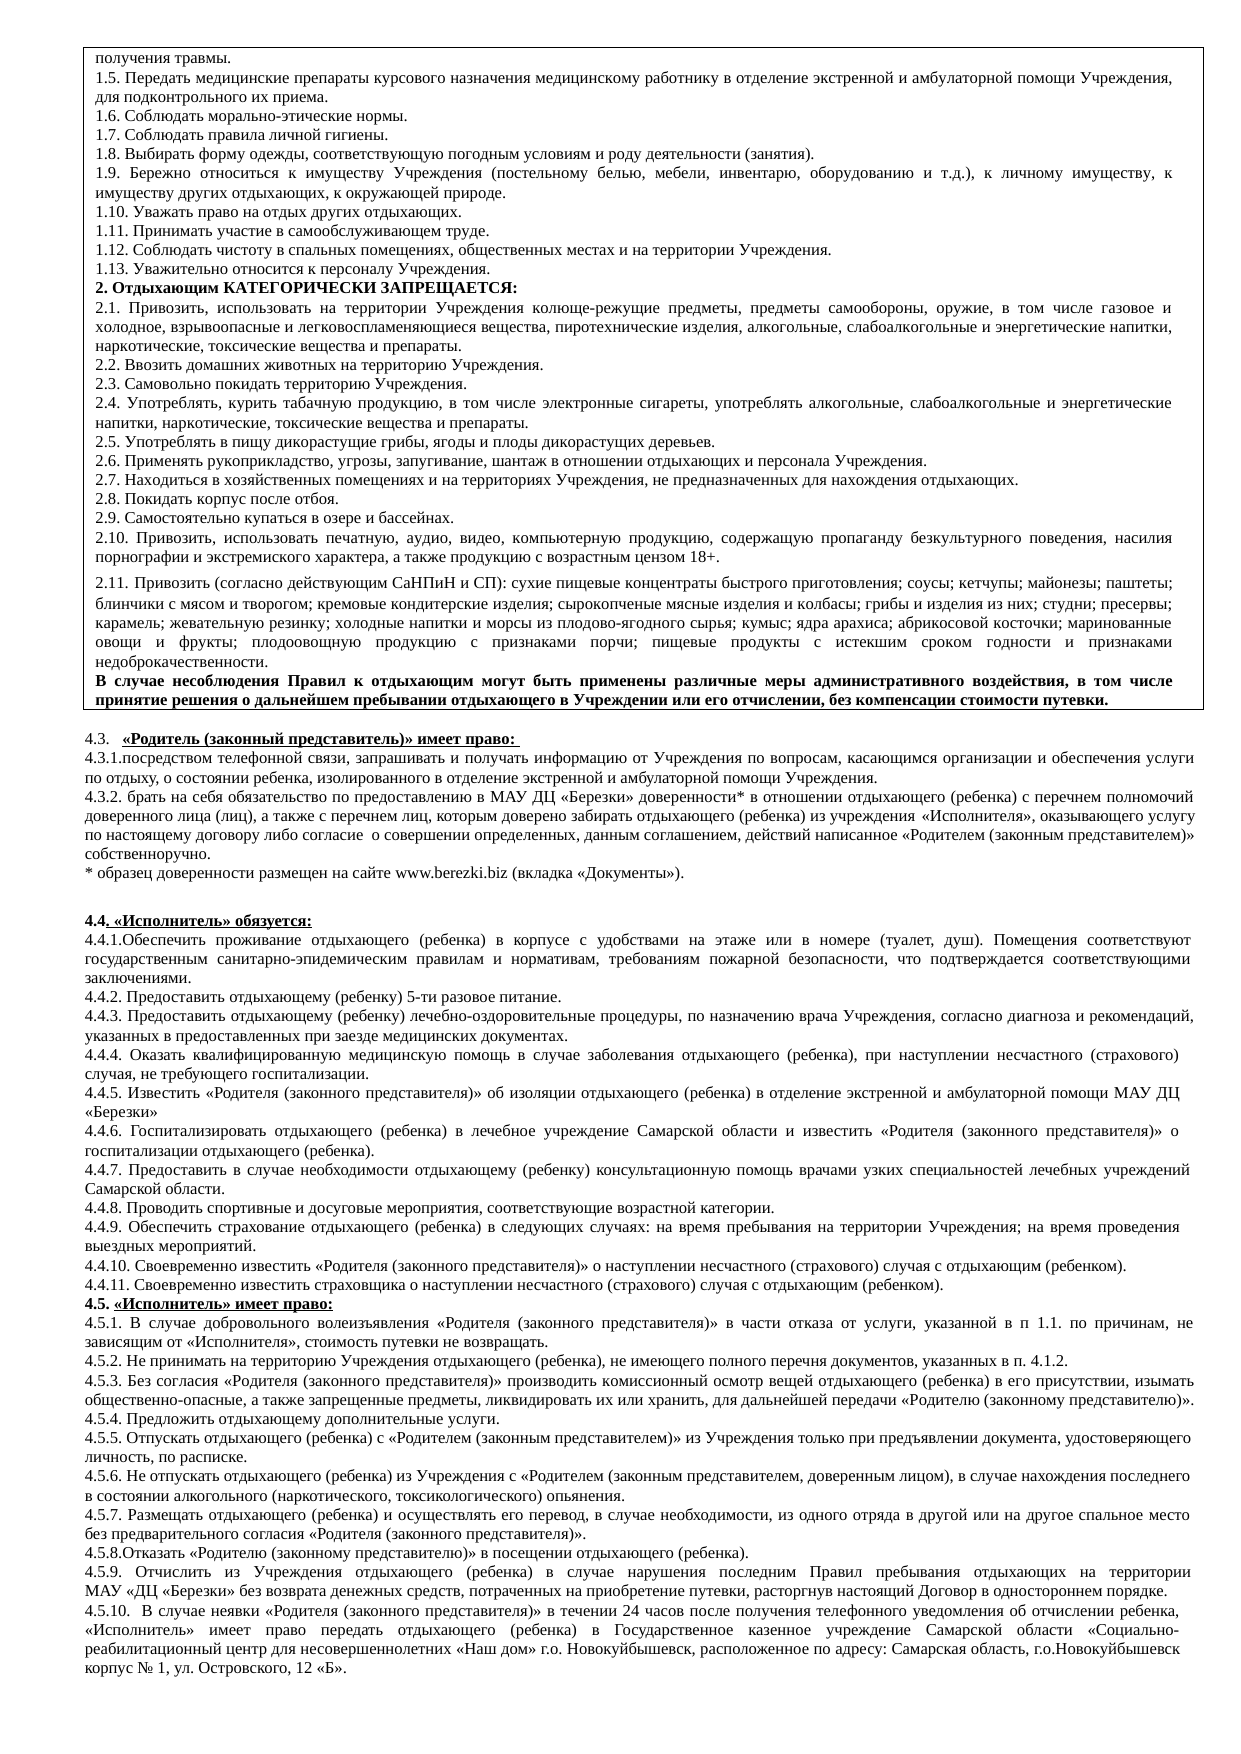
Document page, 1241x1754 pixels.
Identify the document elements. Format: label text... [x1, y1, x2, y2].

text 4.4. «Исполнитель» обязуется: [84, 910, 1196, 929]
text 4.3.1.посредством телефонной связи, запрашивать и получать информацию от Учреждения по вопросам, касающимся организации и обеспечения услуги по отдыху, о состоянии ребенка, изолированного в отделение экстренной и амбулаторной помощи Учреждения. [84, 748, 1196, 787]
text 4.4.9. Обеспечить страхование отдыхающего (ребенка) в следующих случаях: на время пребывания на территории Учреждения; на время проведения выездных мероприятий. [84, 1217, 1181, 1255]
text 4.4.10. Своевременно известить «Родителя (законного представителя)» о наступлении несчастного (страхового) случая с отдыхающим (ребенком). [84, 1255, 1181, 1274]
text 4.4.4. Оказать квалифицированную медицинскую помощь в случае заболевания отдыхающего (ребенка), при наступлении несчастного (страхового) случая, не требующего госпитализации. [84, 1044, 1181, 1083]
text 4.5.5. Отпускать отдыхающего (ребенка) с «Родителем (законным представителем)» из Учреждения только при предъявлении документа, удостоверяющего личность, по расписке. [84, 1428, 1192, 1466]
text 4.5.3. Без согласия «Родителя (законного представителя)» производить комиссионный осмотр вещей отдыхающего (ребенка) в его присутствии, изымать общественно-опасные, а также запрещенные предметы, ликвидировать их или хранить, для дальнейшей передачи «Родителю (законному представителю)». [84, 1370, 1196, 1409]
text 4.5.4. Предложить отдыхающему дополнительные услуги. [84, 1409, 1196, 1428]
text 4.5.2. Не принимать на территорию Учреждения отдыхающего (ребенка), не имеющего полного перечня документов, указанных в п. 4.1.2. [84, 1351, 1181, 1370]
text 4.4.3. Предоставить отдыхающему (ребенку) лечебно-оздоровительные процедуры, по назначению врача Учреждения, согласно диагноза и рекомендаций, указанных в предоставленных при заезде медицинских документах. [84, 1006, 1196, 1044]
text 4.5.1. В случае добровольного волеизъявления «Родителя (законного представителя)» в части отказа от услуги, указанной в п 1.1. по причинам, не зависящим от «Исполнителя», стоимость путевки не возвращать. [84, 1313, 1196, 1351]
text * образец доверенности размещен на сайте www.berezki.biz (вкладка «Документы»). [84, 863, 1196, 882]
text 4.5.9. Отчислить из Учреждения отдыхающего (ребенка) в случае нарушения последним Правил пребывания отдыхающих на территории МАУ «ДЦ «Березки» без возврата денежных средств, потраченных на приобретение путевки, расторгнув настоящий Договор в одностороннем порядке. [84, 1562, 1192, 1600]
text 4.5.6. Не отпускать отдыхающего (ребенка) из Учреждения с «Родителем (законным представителем, доверенным лицом), в случае нахождения последнего в состоянии алкогольного (наркотического, токсикологического) опьянения. [84, 1466, 1192, 1504]
text 4.5.7. Размещать отдыхающего (ребенка) и осуществлять его перевод, в случае необходимости, из одного отряда в другой или на другое спальное место без предварительного согласия «Родителя (законного представителя)». [84, 1504, 1192, 1543]
table_header получения травмы. 1.5. Передать медицинские препараты курсового назначения медицинскому работнику в отделение экстренной и амбулаторной помощи Учреждения, для подконтрольного их приема. 1.6. Соблюдать морально-этические нормы. 1.7. Соблюдать правила личной гигиены. 1.8. Выбирать форму одежды, соответствующую погодным условиям и роду деятельности (занятия). 1.9. Бережно относиться к имуществу Учреждения (постельному белью, мебели, инвентарю, оборудованию и т.д.), к личному имуществу, к имуществу других отдыхающих, к окружающей природе. 1.10. Уважать право на отдых других отдыхающих. 1.11. Принимать участие в самообслуживающем труде. 1.12. Соблюдать чистоту в спальных помещениях, общественных местах и на территории Учреждения. 1.13. Уважительно относится к персоналу Учреждения. 2. Отдыхающим КАТЕГОРИЧЕСКИ ЗАПРЕЩАЕТСЯ: 2.1. Привозить, использовать на территории Учреждения колюще-режущие предметы, предметы самообороны, оружие, в том числе газовое и холодное, взрывоопасные и легковоспламеняющиеся вещества, пиротехнические изделия, алкогольные, слабоалкогольные и энергетические напитки, наркотические, токсические вещества и препараты. 2.2. Ввозить домашних животных на территорию Учреждения. 2.3. Самовольно покидать территорию Учреждения. 2.4. Употреблять, курить табачную продукцию, в том числе электронные сигареты, употреблять алкогольные, слабоалкогольные и энергетические напитки, наркотические, токсические вещества и препараты. 2.5. Употреблять в пищу дикорастущие грибы, ягоды и плоды дикорастущих деревьев. 2.6. Применять рукоприкладство, угрозы, запугивание, шантаж в отношении отдыхающих и персонала Учреждения. 2.7. Находиться в хозяйственных помещениях и на территориях Учреждения, не предназначенных для нахождения отдыхающих. 2.8. Покидать корпус после отбоя. 2.9. Самостоятельно купаться в озере и бассейнах. 2.10. Привозить, использовать печатную, аудио, видео, компьютерную продукцию, содержащую пропаганду безкультурного поведения, насилия порнографии и экстремиского характера, а также продукцию с возрастным цензом 18+. 2.11. Привозить (согласно действующим СаНПиН и СП): сухие пищевые концентраты быстрого приготовления; соусы; кетчупы; майонезы; паштеты; блинчики с мясом и творогом; кремовые кондитерские изделия; сырокопченые мясные изделия и колбасы; грибы и изделия из них; студни; пресервы; карамель; жевательную резинку; холодные напитки и морсы из плодово-ягодного сырья; кумыс; ядра арахиса; абрикосовой косточки; маринованные овощи и фрукты; плодоовощную продукцию с признаками порчи; пищевые продукты с истекшим сроком годности и признаками недоброкачественности. В случае несоблюдения Правил к отдыхающим могут быть применены различные меры административного воздействия, в том числе принятие решения о дальнейшем пребывании отдыхающего в Учреждении или его отчислении, без компенсации стоимости путевки. [84, 48, 1203, 709]
text 4.5. «Исполнитель» имеет право: [84, 1294, 1196, 1313]
text 4.4.7. Предоставить в случае необходимости отдыхающему (ребенку) консультационную помощь врачами узких специальностей лечебных учреждений Самарской области. [84, 1159, 1192, 1198]
text 4.3.2. брать на себя обязательство по предоставлению в МАУ ДЦ «Березки» доверенности* в отношении отдыхающего (ребенка) с перечнем полномочий доверенного лица (лиц), а также с перечнем лиц, которым доверено забирать отдыхающего (ребенка) из учреждения «Исполнителя», оказывающего услугу по настоящему договору либо согласие о совершении определенных, данным соглашением, действий написанное «Родителем (законным представителем)» собственноручно. [84, 787, 1196, 863]
text 4.4.1.Обеспечить проживание отдыхающего (ребенка) в корпусе с удобствами на этаже или в номере (туалет, душ). Помещения соответствуют государственным санитарно-эпидемическим правилам и нормативам, требованиям пожарной безопасности, что подтверждается соответствующими заключениями. [84, 929, 1192, 987]
text 4.5.10. В случае неявки «Родителя (законного представителя)» в течении 24 часов после получения телефонного уведомления об отчислении ребенка, «Исполнитель» имеет право передать отдыхающего (ребенка) в Государственное казенное учреждение Самарской области «Социально-реабилитационный центр для несовершеннолетних «Наш дом» г.о. Новокуйбышевск, расположенное по адресу: Самарская область, г.о.Новокуйбышевск корпус № 1, ул. Островского, 12 «Б». [84, 1600, 1181, 1677]
text 4.4.8. Проводить спортивные и досуговые мероприятия, соответствующие возрастной категории. [84, 1198, 1181, 1217]
list «Родитель (законный представитель)» имеет право: [84, 729, 1196, 748]
text 4.4.11. Своевременно известить страховщика о наступлении несчастного (страхового) случая с отдыхающим (ребенком). [84, 1274, 1196, 1294]
text 4.4.5. Известить «Родителя (законного представителя)» об изоляции отдыхающего (ребенка) в отделение экстренной и амбулаторной помощи МАУ ДЦ «Березки» [84, 1083, 1181, 1121]
text 4.5.8.Отказать «Родителю (законному представителю)» в посещении отдыхающего (ребенка). [84, 1543, 1192, 1562]
text 4.4.2. Предоставить отдыхающему (ребенку) 5-ти разовое питание. [84, 987, 1196, 1006]
text 4.4.6. Госпитализировать отдыхающего (ребенка) в лечебное учреждение Самарской области и известить «Родителя (законного представителя)» о госпитализации отдыхающего (ребенка). [84, 1121, 1181, 1159]
